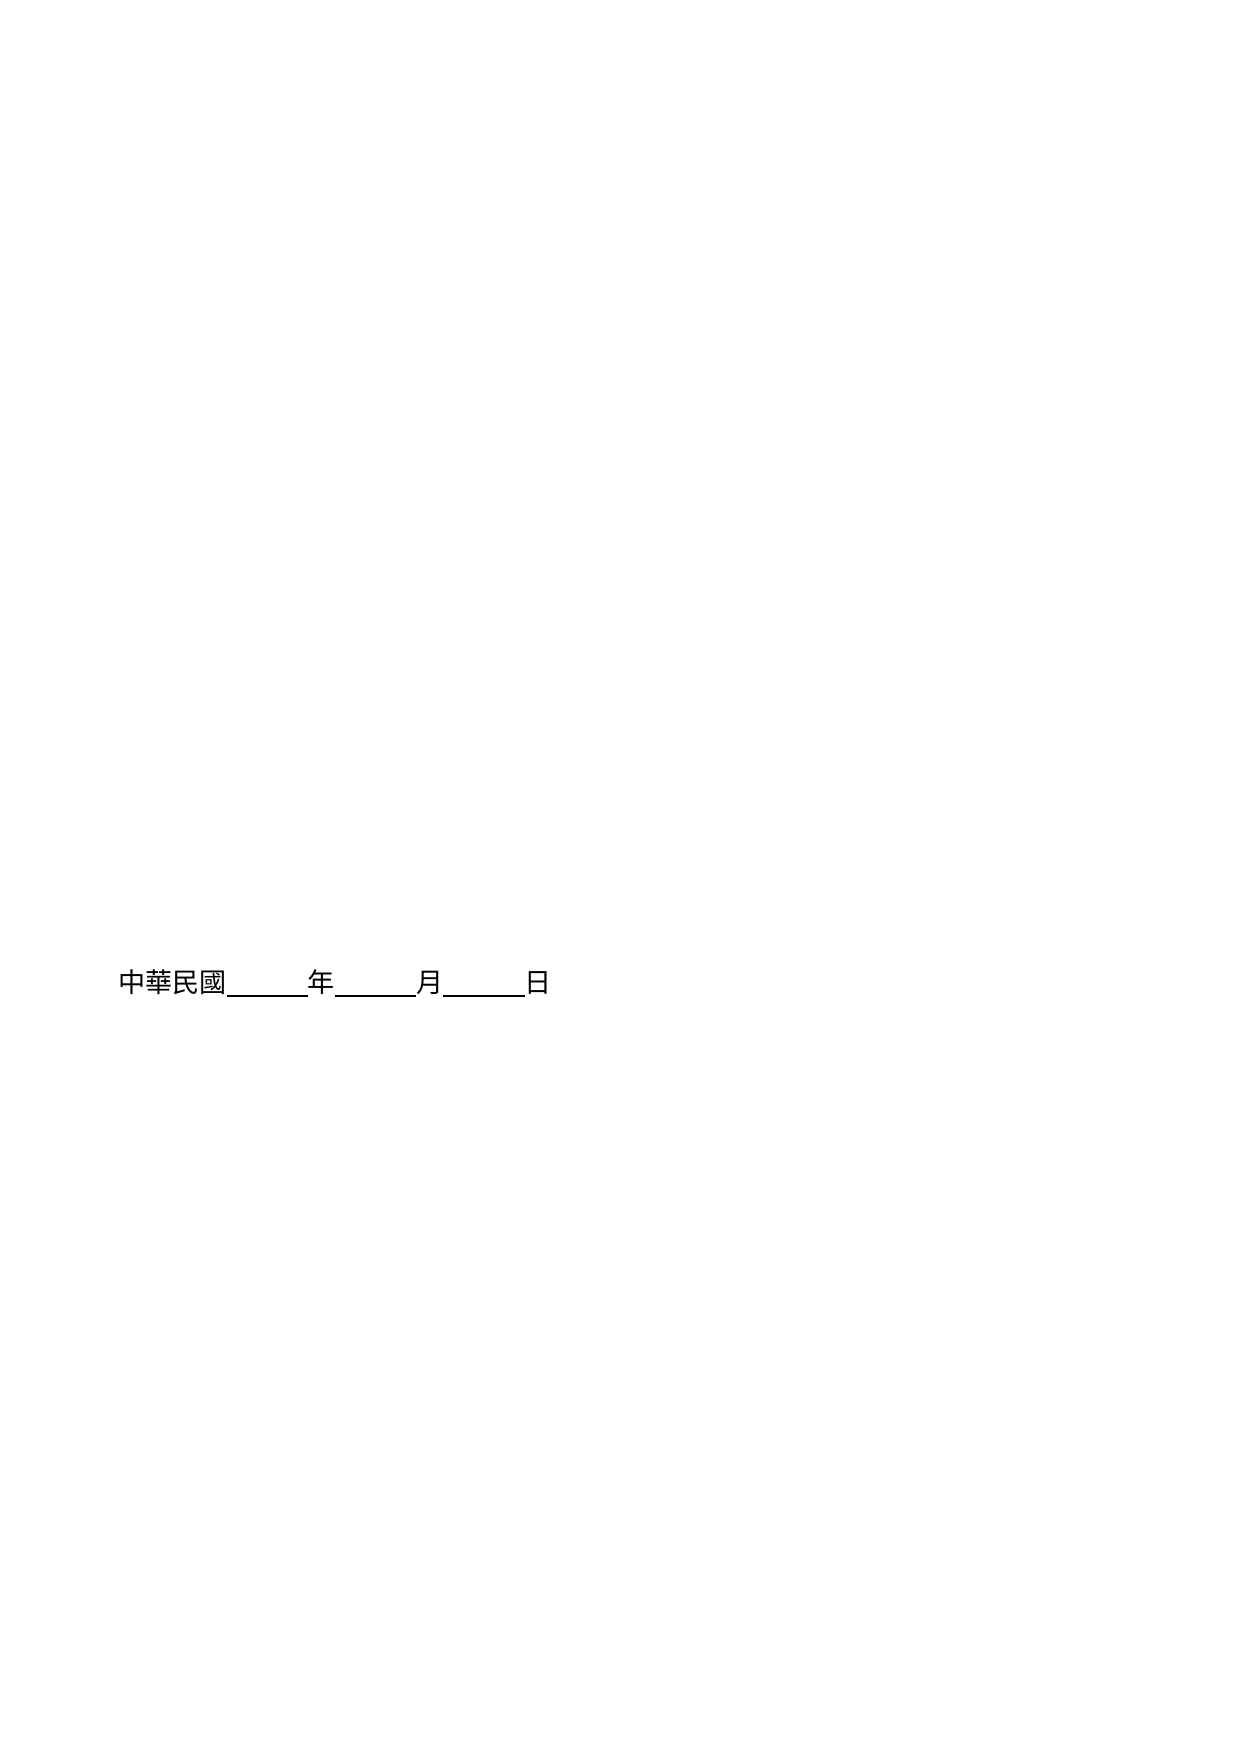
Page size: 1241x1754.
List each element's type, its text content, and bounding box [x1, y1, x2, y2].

text 中華民國 年 月 日 [118, 939, 1122, 1002]
